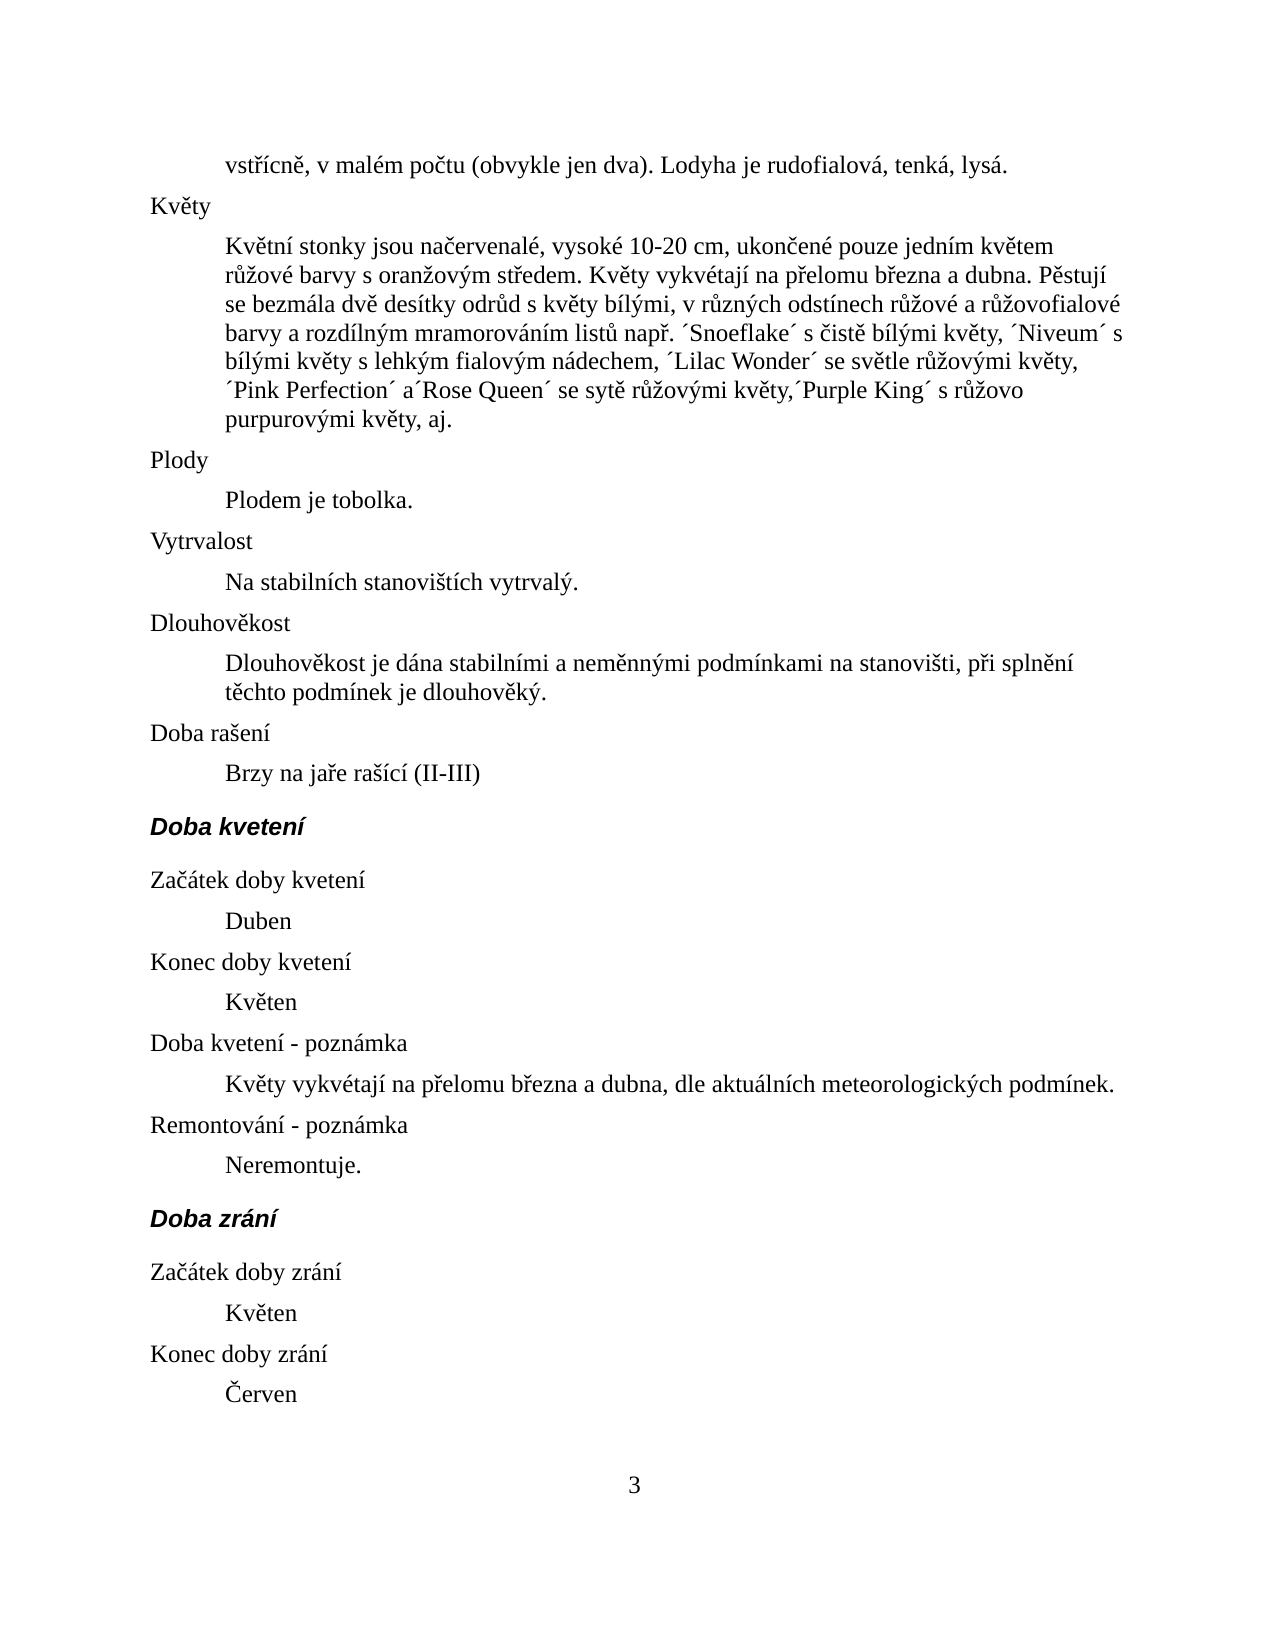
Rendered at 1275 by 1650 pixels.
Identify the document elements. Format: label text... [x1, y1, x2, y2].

text Plodem je tobolka. [225, 485, 1125, 514]
subtitle Doba zrání [150, 1204, 1125, 1233]
text Začátek doby kvetení [150, 865, 1125, 894]
text Konec doby kvetení [150, 947, 1125, 976]
text Neremontuje. [225, 1150, 1125, 1179]
subtitle Doba kvetení [150, 812, 1125, 841]
text Na stabilních stanovištích vytrvalý. [225, 567, 1125, 596]
text Červen [225, 1379, 1125, 1408]
text Doba kvetení - poznámka [150, 1028, 1125, 1057]
text Konec doby zrání [150, 1339, 1125, 1367]
text Brzy na jaře rašící (II-III) [225, 758, 1125, 787]
text Duben [225, 906, 1125, 935]
text Začátek doby zrání [150, 1257, 1125, 1286]
text Plody [150, 445, 1125, 473]
text Remontování - poznámka [150, 1110, 1125, 1138]
text Květní stonky jsou načervenalé, vysoké 10-20 cm, ukončené pouze jedním květem růžové barvy s oranžovým středem. Květy vykvétají na přelomu března a dubna. Pěstují se bezmála dvě desítky odrůd s květy bílými, v různých odstínech růžové a růžovofialové barvy a rozdílným mramorováním listů např. ´Snoeflake´ s čistě bílými květy, ´Niveum´ s bílými květy s lehkým fialovým nádechem, ´Lilac Wonder´ se světle růžovými květy, ´Pink Perfection´ a´Rose Queen´ se sytě růžovými květy,´Purple King´ s růžovo purpurovými květy, aj. [225, 231, 1125, 433]
text Květy vykvétají na přelomu března a dubna, dle aktuálních meteorologických podmínek. [225, 1069, 1125, 1098]
text Květy [150, 191, 1125, 219]
text Dlouhověkost [150, 608, 1125, 636]
text Dlouhověkost je dána stabilními a neměnnými podmínkami na stanovišti, při splnění těchto podmínek je dlouhověký. [225, 648, 1125, 706]
text Květen [225, 1298, 1125, 1327]
text Květen [225, 987, 1125, 1016]
text Doba rašení [150, 718, 1125, 747]
text Vytrvalost [150, 526, 1125, 555]
text vstřícně, v malém počtu (obvykle jen dva). Lodyha je rudofialová, tenká, lysá. [225, 150, 1125, 179]
